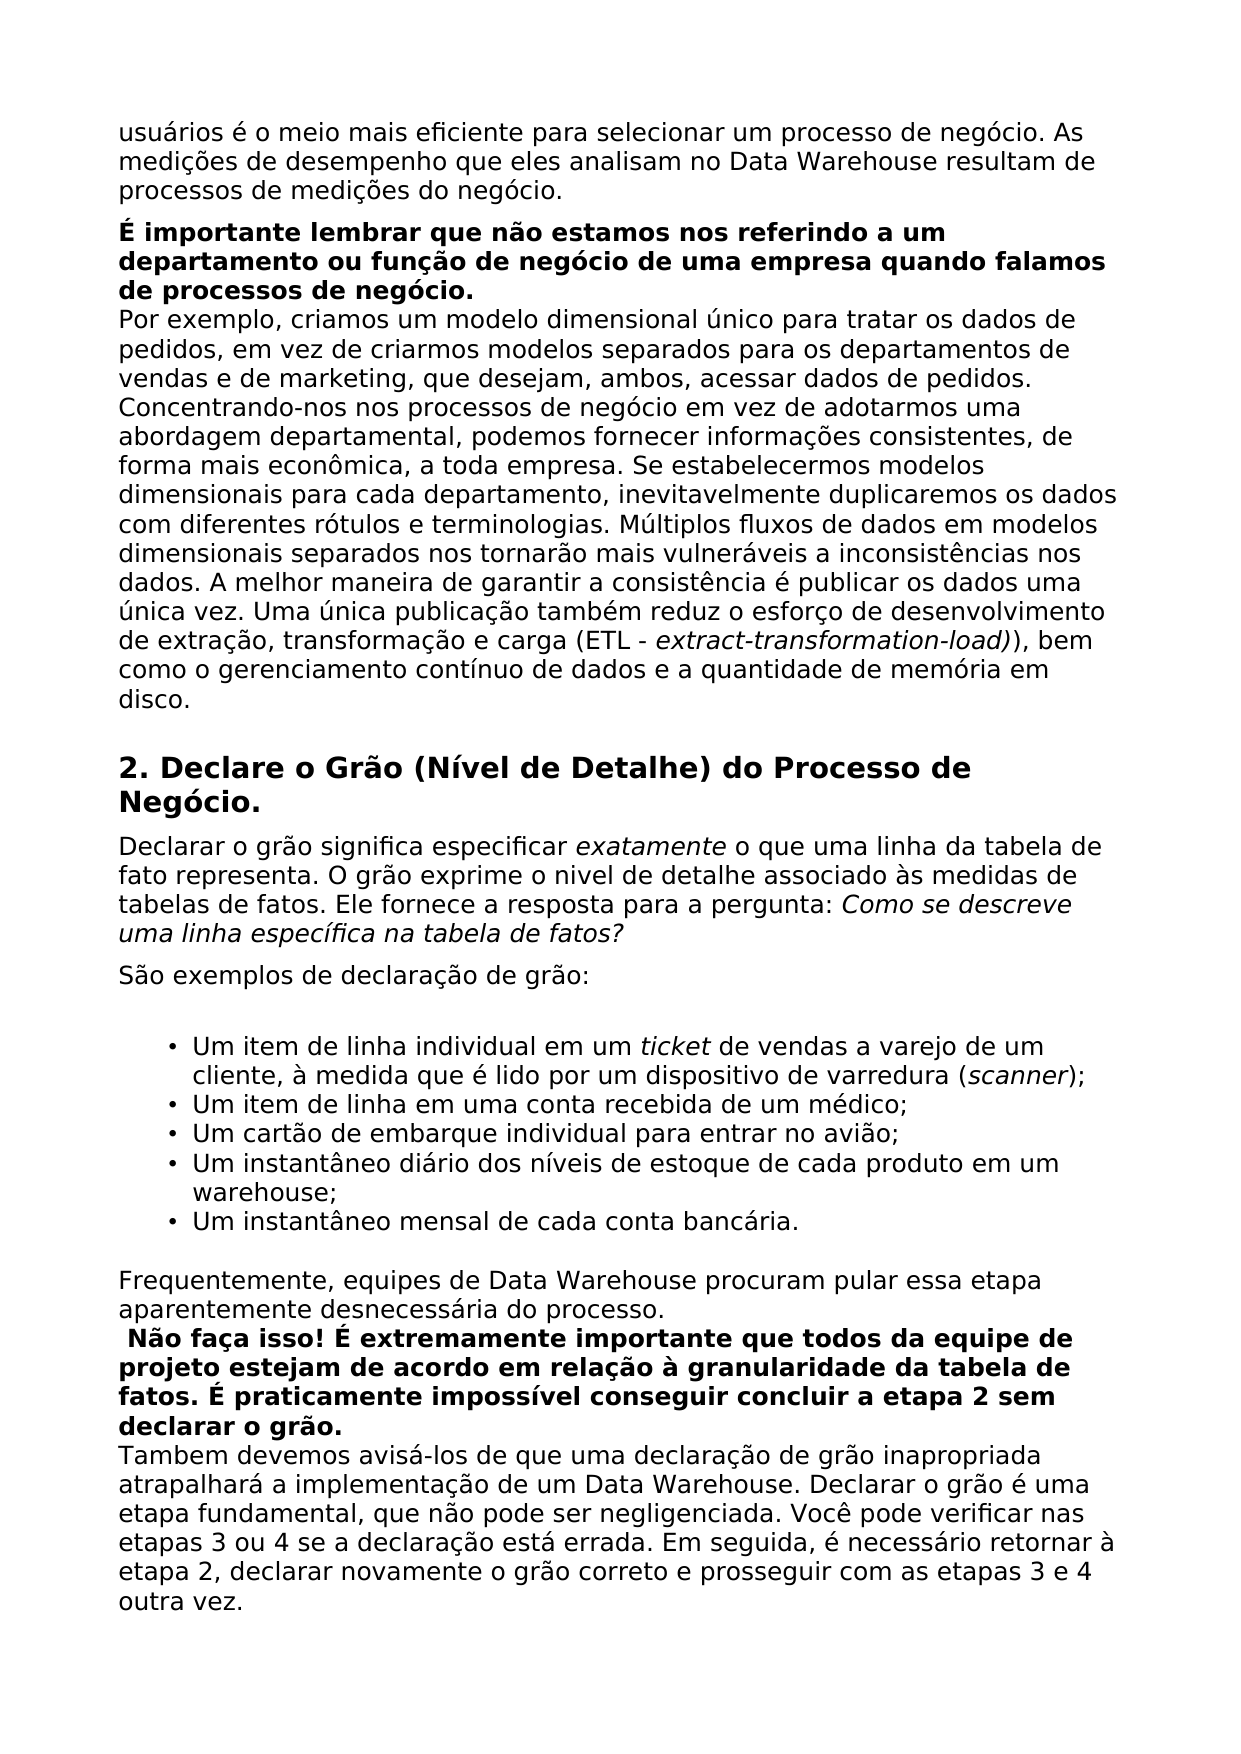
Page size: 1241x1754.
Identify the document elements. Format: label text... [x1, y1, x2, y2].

text É importante lembrar que não estamos nos referindo a um departamento ou função de negócio de uma empresa quando falamos de processos de negócio. Por exemplo, criamos um modelo dimensional único para tratar os dados de pedidos, em vez de criarmos modelos separados para os departamentos de vendas e de marketing, que desejam, ambos, acessar dados de pedidos. Concentrando-nos nos processos de negócio em vez de adotarmos uma abordagem departamental, podemos fornecer informações consistentes, de forma mais econômica, a toda empresa. Se estabelecermos modelos dimensionais para cada departamento, inevitavelmente duplicaremos os dados com diferentes rótulos e terminologias. Múltiplos fluxos de dados em modelos dimensionais separados nos tornarão mais vulneráveis a inconsistências nos dados. A melhor maneira de garantir a consistência é publicar os dados uma única vez. Uma única publicação também reduz o esforço de desenvolvimento de extração, transformação e carga (ETL - extract-transformation-load)), bem como o gerenciamento contínuo de dados e a quantidade de memória em disco. [118, 218, 1122, 714]
text Declarar o grão significa especificar exatamente o que uma linha da tabela de fato representa. O grão exprime o nivel de detalhe associado às medidas de tabelas de fatos. Ele fornece a resposta para a pergunta: Como se descreve uma linha específica na tabela de fatos? [118, 832, 1122, 948]
text Frequentemente, equipes de Data Warehouse procuram pular essa etapa aparentemente desnecessária do processo. Não faça isso! É extremamente importante que todos da equipe de projeto estejam de acordo em relação à granularidade da tabela de fatos. É praticamente impossível conseguir concluir a etapa 2 sem declarar o grão. Tambem devemos avisá-los de que uma declaração de grão inapropriada atrapalhará a implementação de um Data Warehouse. Declarar o grão é uma etapa fundamental, que não pode ser negligenciada. Você pode verificar nas etapas 3 ou 4 se a declaração está errada. Em seguida, é necessário retornar à etapa 2, declarar novamente o grão correto e prosseguir com as etapas 3 e 4 outra vez. [118, 1266, 1122, 1616]
text usuários é o meio mais eficiente para selecionar um processo de negócio. As medições de desempenho que eles analisam no Data Warehouse resultam de processos de medições do negócio. [118, 118, 1122, 206]
list Um instantâneo diário dos níveis de estoque de cada produto em um warehouse; [177, 1149, 1122, 1207]
text São exemplos de declaração de grão: [118, 961, 1122, 990]
subtitle 2. Declare o Grão (Nível de Detalhe) do Processo de Negócio. [118, 751, 1122, 819]
list Um instantâneo mensal de cada conta bancária. [177, 1207, 1122, 1236]
list Um cartão de embarque individual para entrar no avião; [177, 1120, 1122, 1149]
list Um item de linha em uma conta recebida de um médico; [177, 1091, 1122, 1120]
list Um item de linha individual em um ticket de vendas a varejo de um cliente, à medida que é lido por um dispositivo de varredura (scanner); [177, 1032, 1122, 1091]
